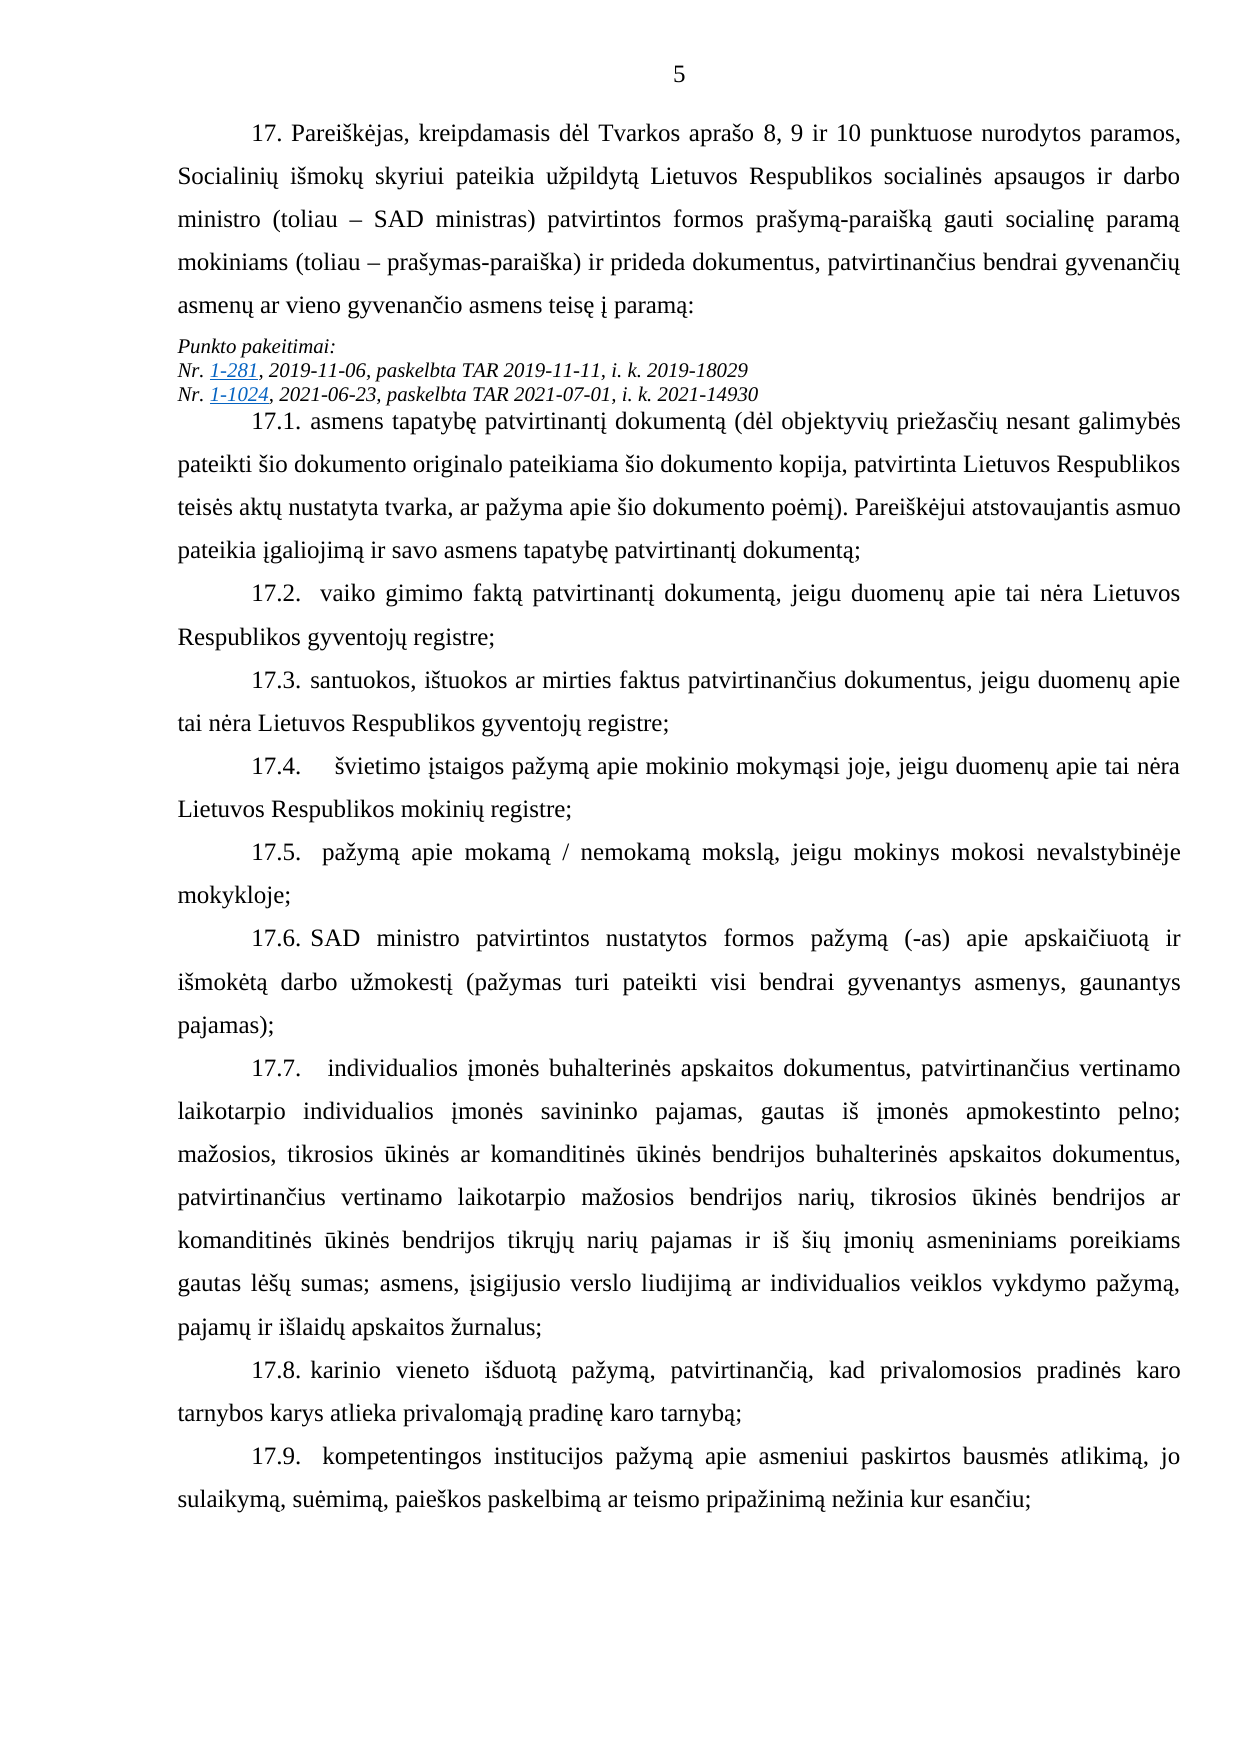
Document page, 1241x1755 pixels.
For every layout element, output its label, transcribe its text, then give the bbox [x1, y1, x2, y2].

text Nr. 1-281, 2019-11-06, paskelbta TAR 2019-11-11, i. k. 2019-18029 [177, 358, 1181, 382]
text 17.3. santuokos, ištuokos ar mirties faktus patvirtinančius dokumentus, jeigu duomenų apie tai nėra Lietuvos Respublikos gyventojų registre; [177, 665, 1181, 737]
text 17.4. švietimo įstaigos pažymą apie mokinio mokymąsi joje, jeigu duomenų apie tai nėra Lietuvos Respublikos mokinių registre; [177, 751, 1181, 823]
text 17.6. SAD ministro patvirtintos nustatytos formos pažymą (-as) apie apskaičiuotą ir išmokėtą darbo užmokestį (pažymas turi pateikti visi bendrai gyvenantys asmenys, gaunantys pajamas); [177, 923, 1181, 1038]
text 17.1. asmens tapatybę patvirtinantį dokumentą (dėl objektyvių priežasčių nesant galimybės pateikti šio dokumento originalo pateikiama šio dokumento kopija, patvirtinta Lietuvos Respublikos teisės aktų nustatyta tvarka, ar pažyma apie šio dokumento poėmį). Pareiškėjui atstovaujantis asmuo pateikia įgaliojimą ir savo asmens tapatybę patvirtinantį dokumentą; [177, 406, 1181, 564]
text Nr. 1-1024, 2021-06-23, paskelbta TAR 2021-07-01, i. k. 2021-14930 [177, 382, 1181, 406]
text Punkto pakeitimai: [177, 334, 1181, 358]
text 17.5. pažymą apie mokamą / nemokamą mokslą, jeigu mokinys mokosi nevalstybinėje mokykloje; [177, 837, 1181, 909]
text 17.8. karinio vieneto išduotą pažymą, patvirtinančią, kad privalomosios pradinės karo tarnybos karys atlieka privalomąją pradinę karo tarnybą; [177, 1355, 1181, 1427]
text 17. Pareiškėjas, kreipdamasis dėl Tvarkos aprašo 8, 9 ir 10 punktuose nurodytos paramos, Socialinių išmokų skyriui pateikia užpildytą Lietuvos Respublikos socialinės apsaugos ir darbo ministro (toliau – SAD ministras) patvirtintos formos prašymą-paraišką gauti socialinę paramą mokiniams (toliau – prašymas-paraiška) ir prideda dokumentus, patvirtinančius bendrai gyvenančių asmenų ar vieno gyvenančio asmens teisę į paramą: [177, 118, 1181, 319]
text 17.7. individualios įmonės buhalterinės apskaitos dokumentus, patvirtinančius vertinamo laikotarpio individualios įmonės savininko pajamas, gautas iš įmonės apmokestinto pelno; mažosios, tikrosios ūkinės ar komanditinės ūkinės bendrijos buhalterinės apskaitos dokumentus, patvirtinančius vertinamo laikotarpio mažosios bendrijos narių, tikrosios ūkinės bendrijos ar komanditinės ūkinės bendrijos tikrųjų narių pajamas ir iš šių įmonių asmeniniams poreikiams gautas lėšų sumas; asmens, įsigijusio verslo liudijimą ar individualios veiklos vykdymo pažymą, pajamų ir išlaidų apskaitos žurnalus; [177, 1053, 1181, 1340]
text 17.9. kompetentingos institucijos pažymą apie asmeniui paskirtos bausmės atlikimą, jo sulaikymą, suėmimą, paieškos paskelbimą ar teismo pripažinimą nežinia kur esančiu; [177, 1441, 1181, 1513]
text 17.2. vaiko gimimo faktą patvirtinantį dokumentą, jeigu duomenų apie tai nėra Lietuvos Respublikos gyventojų registre; [177, 578, 1181, 650]
